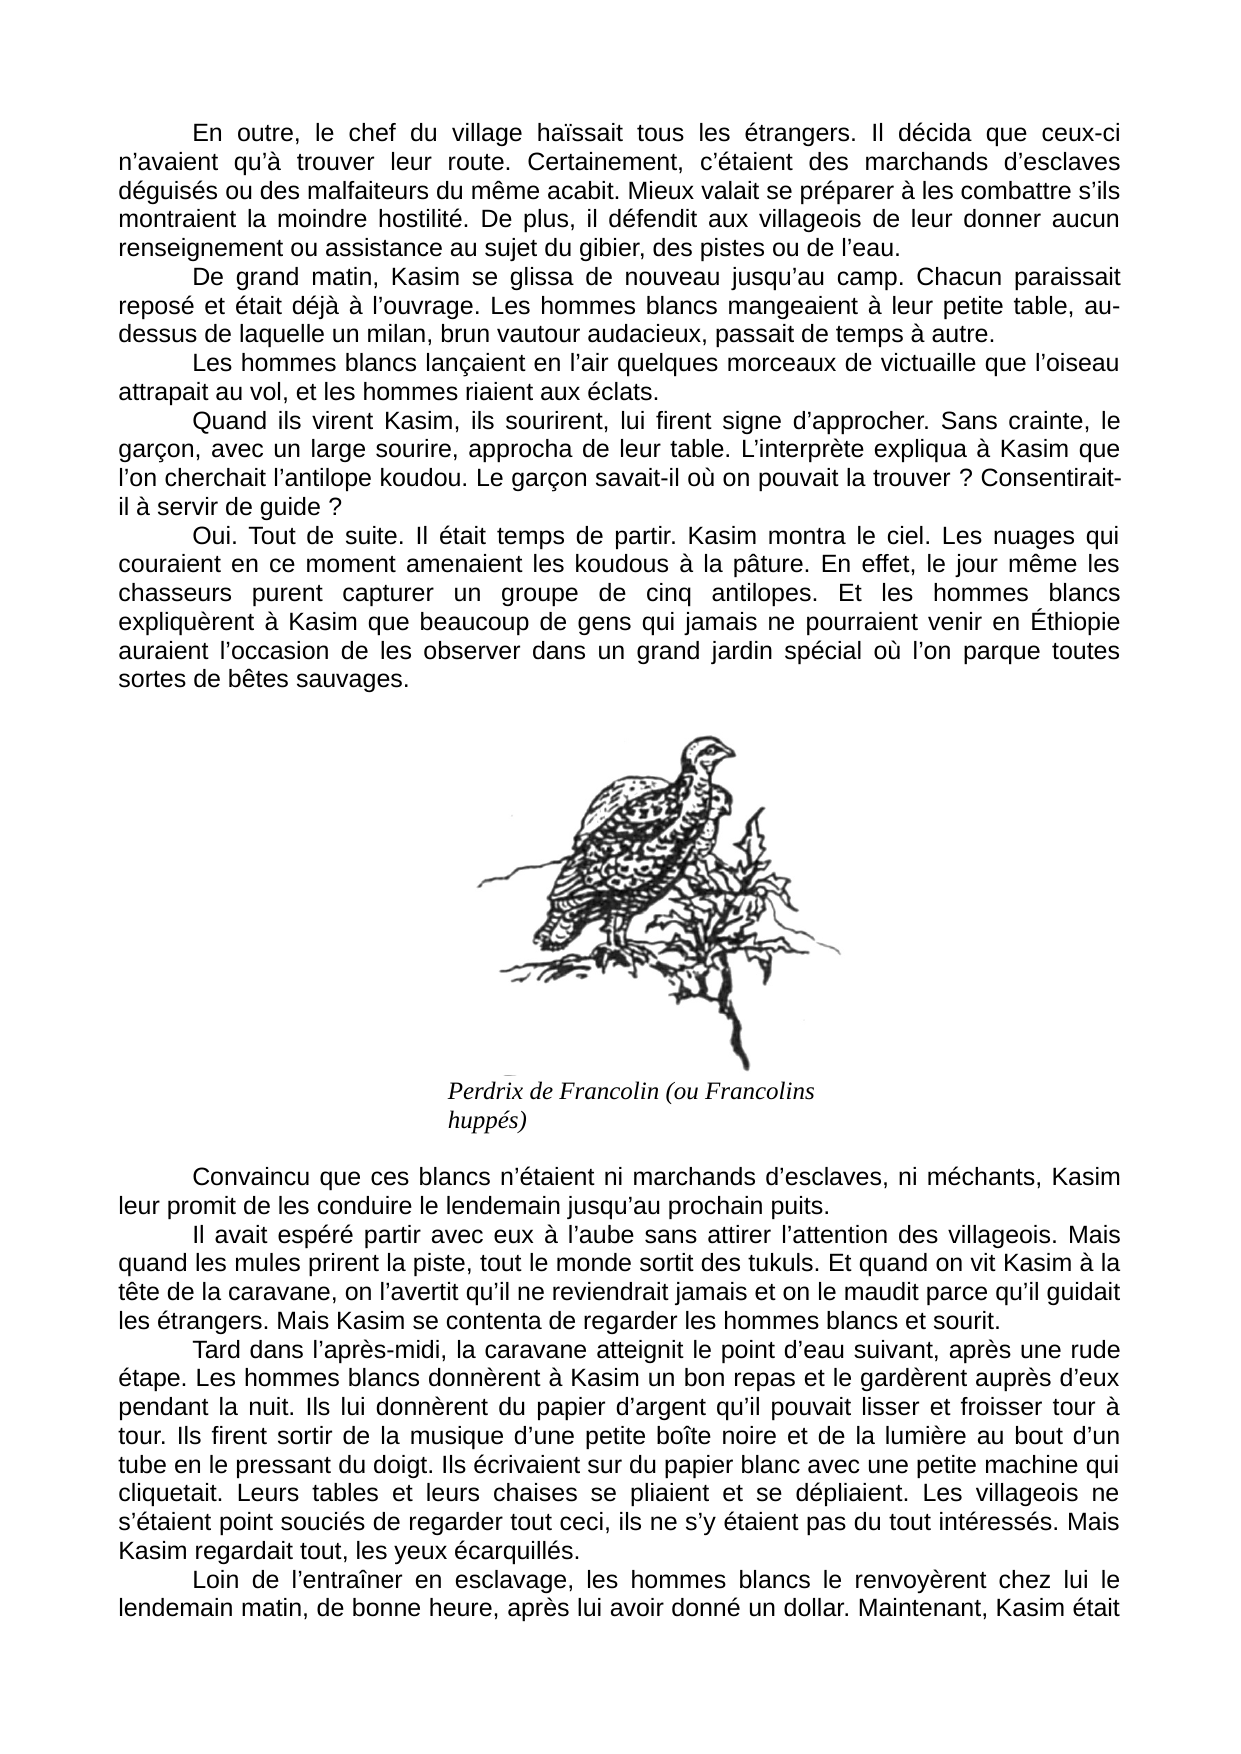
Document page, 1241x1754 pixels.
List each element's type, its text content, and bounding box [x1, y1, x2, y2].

text Convaincu que ces blancs n’étaient ni marchands d’esclaves, ni méchants, Kasim leur promit de les conduire le lendemain jusqu’au prochain puits. [118, 1162, 1122, 1220]
text Loin de l’entraîner en esclavage, les hommes blancs le renvoyèrent chez lui le lendemain matin, de bonne heure, après lui avoir donné un dollar. Maintenant, Kasim était [118, 1565, 1122, 1622]
text montraient la moindre hostilité. De plus, il défendit aux villageois de leur donner aucun renseignement ou assistance au sujet du gibier, des pistes ou de l’eau. [118, 204, 1122, 262]
text Quand ils virent Kasim, ils sourirent, lui firent signe d’approcher. Sans crainte, le garçon, avec un large sourire, approcha de leur table. L’interprète expliqua à Kasim que l’on cherchait l’antilope koudou. Le garçon savait-il où on pouvait la trouver ? Consentirait-il à servir de guide ? [118, 406, 1122, 521]
text Les hommes blancs lançaient en l’air quelques morceaux de victuaille que l’oiseau attrapait au vol, et les hommes riaient aux éclats. [118, 348, 1122, 406]
text Perdrix de Francolin (ou Francolins huppés) [448, 1076, 861, 1133]
text Il avait espéré partir avec eux à l’aube sans attirer l’attention des villageois. Mais quand les mules prirent la piste, tout le monde sortit des tukuls. Et quand on vit Kasim à la tête de la caravane, on l’avertit qu’il ne reviendrait jamais et on le maudit parce qu’il guidait les étrangers. Mais Kasim se contenta de regarder les hommes blancs et sourit. [118, 1220, 1122, 1335]
text Tard dans l’après-midi, la caravane atteignit le point d’eau suivant, après une rude étape. Les hommes blancs donnèrent à Kasim un bon repas et le gardèrent auprès d’eux pendant la nuit. Ils lui donnèrent du papier d’argent qu’il pouvait lisser et froisser tour à tour. Ils firent sortir de la musique d’une petite boîte noire et de la lumière au bout d’un tube en le pressant du doigt. Ils écrivaient sur du papier blanc avec une petite machine qui cliquetait. Leurs tables et leurs chaises se pliaient et se dépliaient. Les villageois ne s’étaient point souciés de regarder tout ceci, ils ne s’y étaient pas du tout intéressés. Mais Kasim regardait tout, les yeux écarquillés. [118, 1335, 1122, 1565]
picture [447, 711, 862, 1076]
text De grand matin, Kasim se glissa de nouveau jusqu’au camp. Chacun paraissait reposé et était déjà à l’ouvrage. Les hommes blancs mangeaient à leur petite table, au-dessus de laquelle un milan, brun vautour audacieux, passait de temps à autre. [118, 262, 1122, 348]
text Oui. Tout de suite. Il était temps de partir. Kasim montra le ciel. Les nuages qui couraient en ce moment amenaient les koudous à la pâture. En effet, le jour même les chasseurs purent capturer un groupe de cinq antilopes. Et les hommes blancs expliquèrent à Kasim que beaucoup de gens qui jamais ne pourraient venir en Éthiopie auraient l’occasion de les observer dans un grand jardin spécial où l’on parque toutes sortes de bêtes sauvages. [118, 521, 1122, 693]
text En outre, le chef du village haïssait tous les étrangers. Il décida que ceux-ci n’avaient qu’à trouver leur route. Certainement, c’étaient des marchands d’esclaves déguisés ou des malfaiteurs du même acabit. Mieux valait se préparer à les combattre s’ils [118, 118, 1122, 204]
